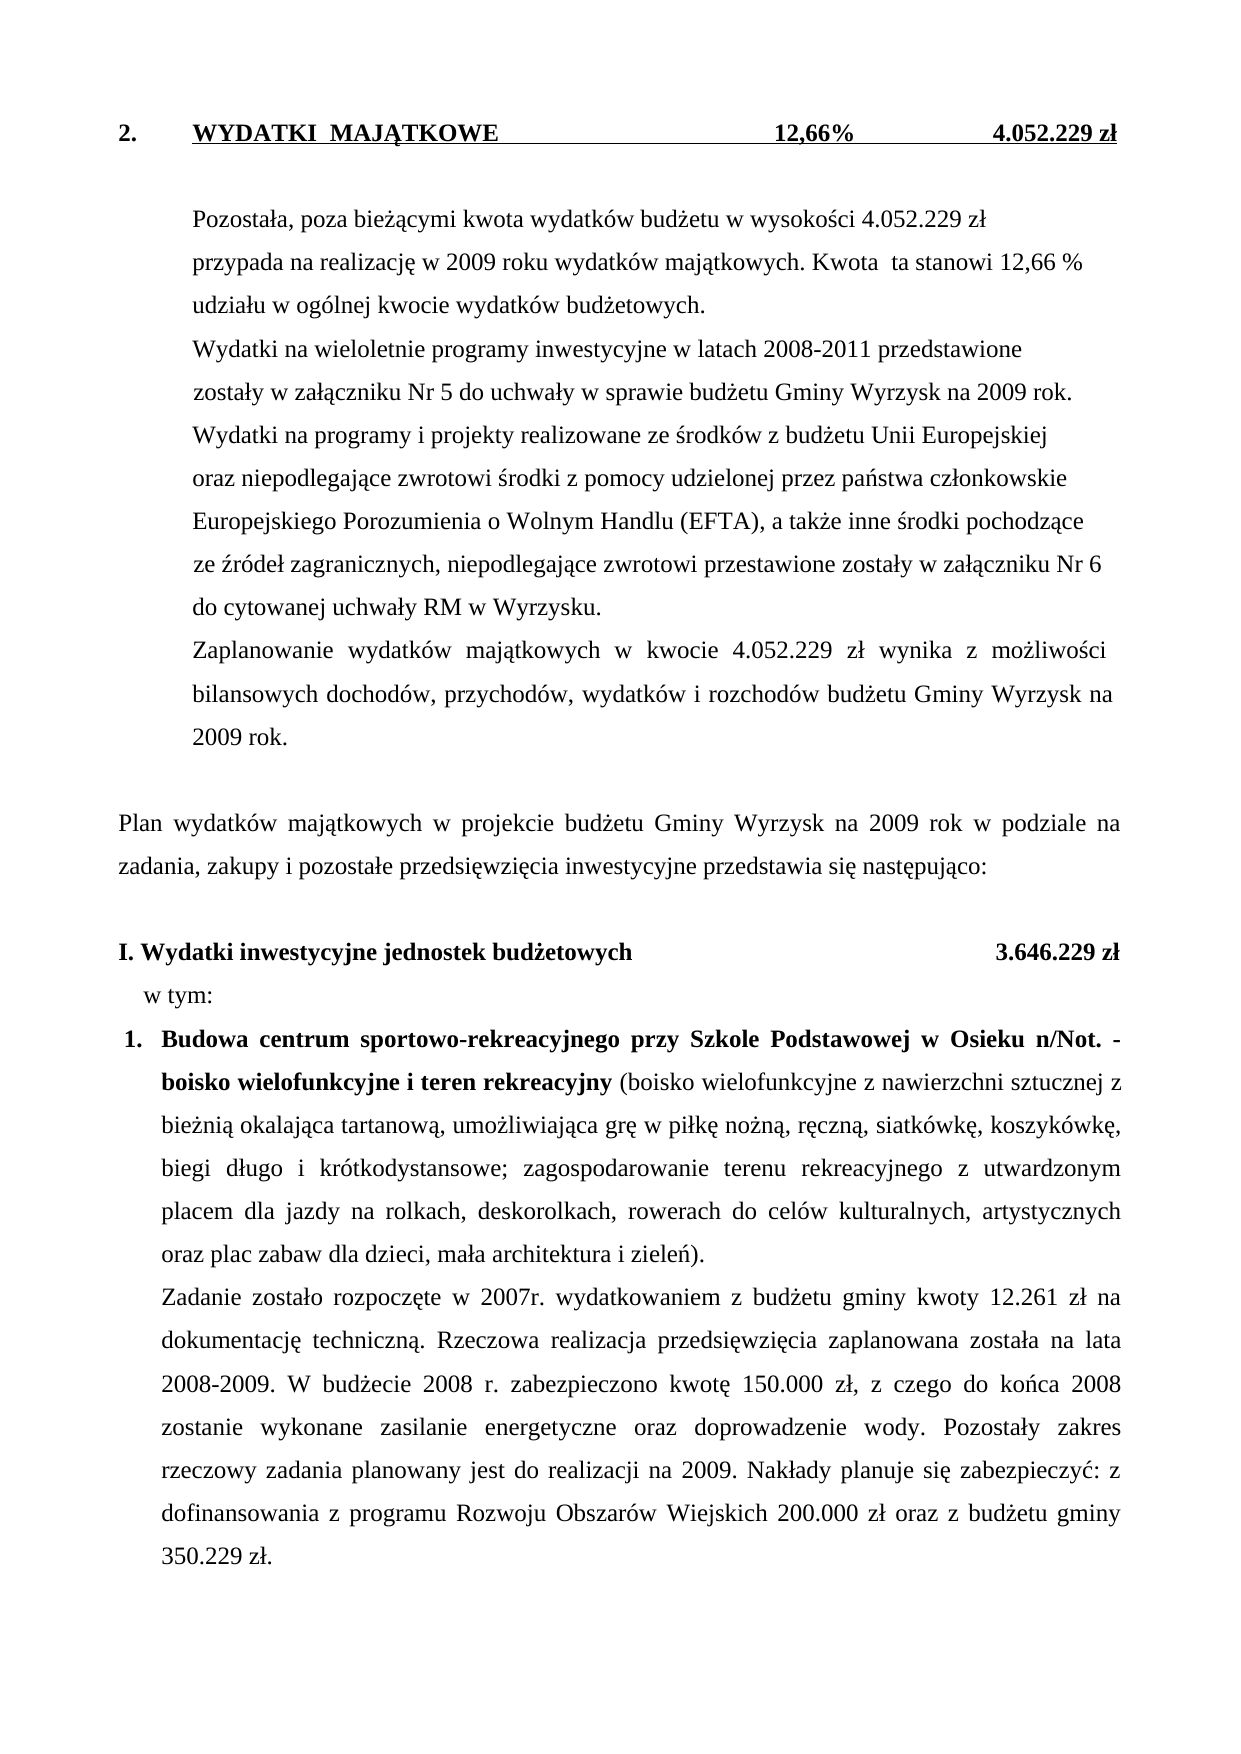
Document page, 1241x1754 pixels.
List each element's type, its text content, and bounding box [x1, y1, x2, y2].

text Plan wydatków majątkowych w projekcie budżetu Gminy Wyrzysk na 2009 rok w podziale na zadania, zakupy i pozostałe przedsięwzięcia inwestycyjne przedstawia się następująco: [118, 808, 1122, 880]
text do cytowanej uchwały RM w Wyrzysku. [118, 592, 1122, 621]
text 2. WYDATKI MAJĄTKOWE 12,66% 4.052.229 zł [118, 118, 1122, 147]
text Wydatki na wieloletnie programy inwestycyjne w latach 2008-2011 przedstawione [118, 334, 1122, 362]
text zostały w załączniku Nr 5 do uchwały w sprawie budżetu Gminy Wyrzysk na 2009 rok. [118, 377, 1122, 406]
text oraz niepodlegające zwrotowi środki z pomocy udzielonej przez państwa członkowskie [118, 463, 1122, 492]
text Europejskiego Porozumienia o Wolnym Handlu (EFTA), a także inne środki pochodzące [118, 506, 1122, 535]
text w tym: [118, 981, 1122, 1009]
text Wydatki na programy i projekty realizowane ze środków z budżetu Unii Europejskiej [118, 420, 1122, 449]
list Zadanie zostało rozpoczęte w 2007r. wydatkowaniem z budżetu gminy kwoty 12.261 zł na dokumentację techniczną. Rzeczowa realizacja przedsięwzięcia zaplanowana została na lata 2008-2009. W budżecie 2008 r. zabezpieczono kwotę 150.000 zł, z czego do końca 2008 zostanie wykonane zasilanie energetyczne oraz doprowadzenie wody. Pozostały zakres rzeczowy zadania planowany jest do realizacji na 2009. Nakłady planuje się zabezpieczyć: z dofinansowania z programu Rozwoju Obszarów Wiejskich 200.000 zł oraz z budżetu gminy 350.229 zł. [123, 1282, 1122, 1570]
text Pozostała, poza bieżącymi kwota wydatków budżetu w wysokości 4.052.229 zł [118, 204, 1122, 233]
text przypada na realizację w 2009 roku wydatków majątkowych. Kwota ta stanowi 12,66 % [118, 247, 1122, 276]
list Budowa centrum sportowo-rekreacyjnego przy Szkole Podstawowej w Osieku n/Not. - boisko wielofunkcyjne i teren rekreacyjny (boisko wielofunkcyjne z nawierzchni sztucznej z bieżnią okalająca tartanową, umożliwiająca grę w piłkę nożną, ręczną, siatkówkę, koszykówkę, biegi długo i krótkodystansowe; zagospodarowanie terenu rekreacyjnego z utwardzonym placem dla jazdy na rolkach, deskorolkach, rowerach do celów kulturalnych, artystycznych oraz plac zabaw dla dzieci, mała architektura i zieleń). [123, 1024, 1122, 1268]
text I. Wydatki inwestycyjne jednostek budżetowych 3.646.229 zł [118, 937, 1122, 966]
text ze źródeł zagranicznych, niepodlegające zwrotowi przestawione zostały w załączniku Nr 6 [118, 549, 1122, 578]
text udziału w ogólnej kwocie wydatków budżetowych. [118, 291, 1122, 319]
text Zaplanowanie wydatków majątkowych w kwocie 4.052.229 zł wynika z możliwości bilansowych dochodów, przychodów, wydatków i rozchodów budżetu Gminy Wyrzysk na 2009 rok. [118, 636, 1122, 751]
